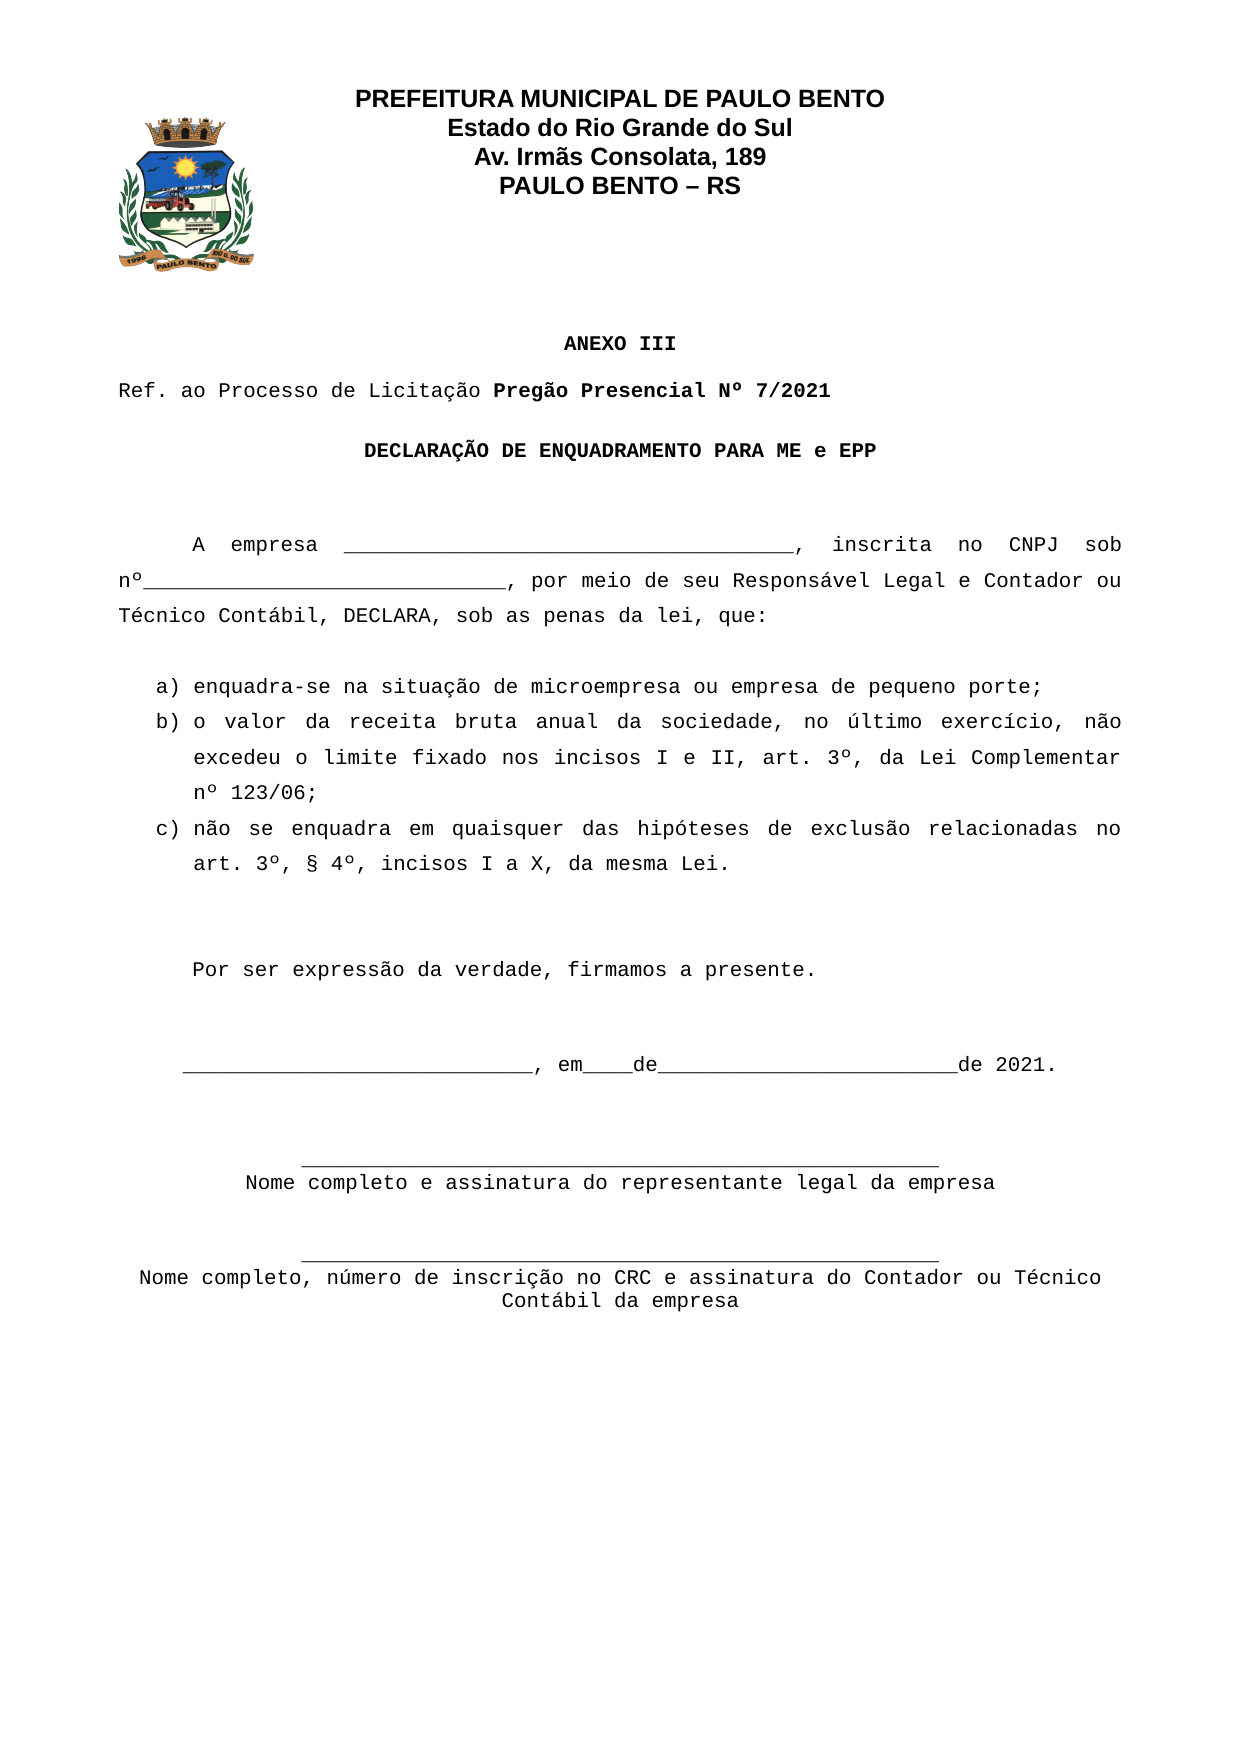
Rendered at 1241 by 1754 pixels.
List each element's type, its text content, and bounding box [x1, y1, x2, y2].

text b) o valor da receita bruta anual da sociedade, no último exercício, não excedeu o limite fixado nos incisos I e II, art. 3º, da Lei Complementar nº 123/06; [156, 711, 1122, 806]
text ___________________________________________________ [118, 1148, 1122, 1172]
text ___________________________________________________ [118, 1243, 1122, 1267]
text ANEXO III [118, 333, 1122, 357]
text a) enquadra-se na situação de microempresa ou empresa de pequeno porte; [156, 676, 1122, 699]
text c) não se enquadra em quaisquer das hipóteses de exclusão relacionadas no art. 3º, § 4º, incisos I a X, da mesma Lei. [156, 817, 1122, 877]
text A empresa ____________________________________, inscrita no CNPJ sob nº_____________________________, por meio de seu Responsável Legal e Contador ou Técnico Contábil, DECLARA, sob as penas da lei, que: [118, 534, 1122, 629]
text Por ser expressão da verdade, firmamos a presente. [118, 959, 1122, 983]
text ____________________________, em____de________________________de 2021. [118, 1054, 1122, 1077]
text DECLARAÇÃO DE ENQUADRAMENTO PARA ME e EPP [118, 439, 1122, 463]
text Nome completo, número de inscrição no CRC e assinatura do Contador ou Técnico Contábil da empresa [118, 1267, 1122, 1314]
text Ref. ao Processo de Licitação Pregão Presencial Nº 7/2021 [118, 381, 1122, 404]
text Nome completo e assinatura do representante legal da empresa [118, 1172, 1122, 1196]
